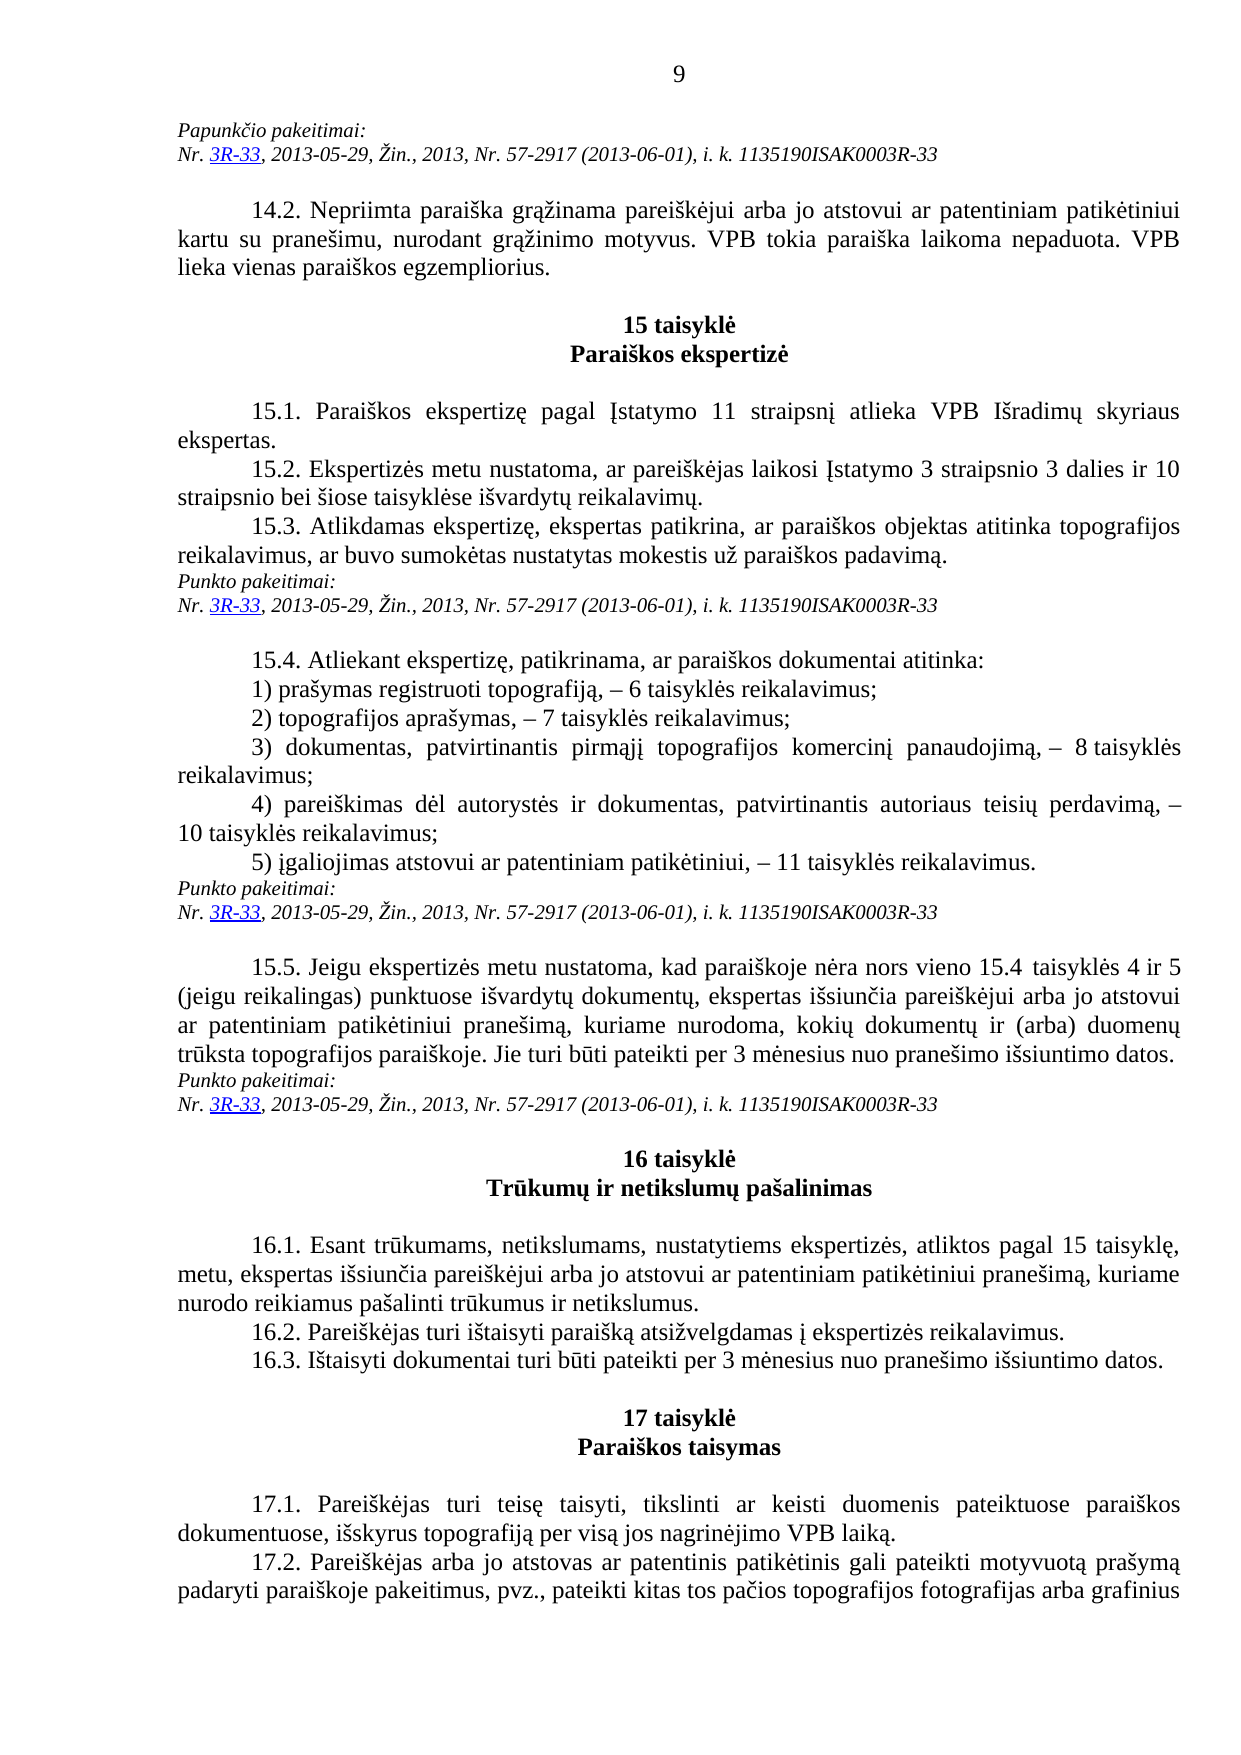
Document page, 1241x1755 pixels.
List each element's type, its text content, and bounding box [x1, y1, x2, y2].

text 16.1. Esant trūkumams, netikslumams, nustatytiems ekspertizės, atliktos pagal 15 taisyklę, metu, ekspertas išsiunčia pareiškėjui arba jo atstovui ar patentiniam patikėtiniui pranešimą, kuriame nurodo reikiamus pašalinti trūkumus ir netikslumus. [177, 1231, 1181, 1317]
text 15.4. Atliekant ekspertizę, patikrinama, ar paraiškos dokumentai atitinka: [177, 646, 1181, 674]
text 16.2. Pareiškėjas turi ištaisyti paraišką atsižvelgdamas į ekspertizės reikalavimus. [177, 1317, 1181, 1346]
text 17.2. Pareiškėjas arba jo atstovas ar patentinis patikėtinis gali pateikti motyvuotą prašymą padaryti paraiškoje pakeitimus, pvz., pateikti kitas tos pačios topografijos fotografijas arba grafinius [177, 1547, 1181, 1604]
text Nr. 3R-33, 2013-05-29, Žin., 2013, Nr. 57-2917 (2013-06-01), i. k. 1135190ISAK0003R-33 [177, 1092, 1181, 1116]
text Trūkumų ir netikslumų pašalinimas [177, 1173, 1181, 1202]
text 2) topografijos aprašymas, – 7 taisyklės reikalavimus; [177, 703, 1181, 732]
text 16 taisyklė [177, 1144, 1181, 1173]
text 17.1. Pareiškėjas turi teisę taisyti, tikslinti ar keisti duomenis pateiktuose paraiškos dokumentuose, išskyrus topografiją per visą jos nagrinėjimo VPB laiką. [177, 1489, 1181, 1547]
text 1) prašymas registruoti topografiją, – 6 taisyklės reikalavimus; [177, 674, 1181, 703]
text 17 taisyklė [177, 1403, 1181, 1432]
text 3) dokumentas, patvirtinantis pirmąjį topografijos komercinį panaudojimą, – 8 taisyklės reikalavimus; [177, 732, 1181, 789]
text 14.2. Nepriimta paraiška grąžinama pareiškėjui arba jo atstovui ar patentiniam patikėtiniui kartu su pranešimu, nurodant grąžinimo motyvus. VPB tokia paraiška laikoma nepaduota. VPB lieka vienas paraiškos egzempliorius. [177, 195, 1181, 281]
text Punkto pakeitimai: [177, 1067, 1181, 1092]
text Nr. 3R-33, 2013-05-29, Žin., 2013, Nr. 57-2917 (2013-06-01), i. k. 1135190ISAK0003R-33 [177, 900, 1181, 924]
text 15.5. Jeigu ekspertizės metu nustatoma, kad paraiškoje nėra nors vieno 15.4 taisyklės 4 ir 5 (jeigu reikalingas) punktuose išvardytų dokumentų, ekspertas išsiunčia pareiškėjui arba jo atstovui ar patentiniam patikėtiniui pranešimą, kuriame nurodoma, kokių dokumentų ir (arba) duomenų trūksta topografijos paraiškoje. Jie turi būti pateikti per 3 mėnesius nuo pranešimo išsiuntimo datos. [177, 952, 1181, 1067]
text 5) įgaliojimas atstovui ar patentiniam patikėtiniui, – 11 taisyklės reikalavimus. [177, 847, 1181, 876]
text 16.3. Ištaisyti dokumentai turi būti pateikti per 3 mėnesius nuo pranešimo išsiuntimo datos. [177, 1346, 1181, 1374]
text 15.3. Atlikdamas ekspertizę, ekspertas patikrina, ar paraiškos objektas atitinka topografijos reikalavimus, ar buvo sumokėtas nustatytas mokestis už paraiškos padavimą. [177, 511, 1181, 569]
text 4) pareiškimas dėl autorystės ir dokumentas, patvirtinantis autoriaus teisių perdavimą, – 10 taisyklės reikalavimus; [177, 789, 1181, 847]
text Punkto pakeitimai: [177, 876, 1181, 900]
text Nr. 3R-33, 2013-05-29, Žin., 2013, Nr. 57-2917 (2013-06-01), i. k. 1135190ISAK0003R-33 [177, 593, 1181, 617]
text Paraiškos ekspertizė [177, 339, 1181, 367]
text Paraiškos taisymas [177, 1432, 1181, 1461]
text 15 taisyklė [177, 310, 1181, 339]
text Punkto pakeitimai: [177, 569, 1181, 593]
text Papunkčio pakeitimai: [177, 118, 1181, 142]
text 15.2. Ekspertizės metu nustatoma, ar pareiškėjas laikosi Įstatymo 3 straipsnio 3 dalies ir 10 straipsnio bei šiose taisyklėse išvardytų reikalavimų. [177, 454, 1181, 511]
text Nr. 3R-33, 2013-05-29, Žin., 2013, Nr. 57-2917 (2013-06-01), i. k. 1135190ISAK0003R-33 [177, 142, 1181, 166]
text 15.1. Paraiškos ekspertizę pagal Įstatymo 11 straipsnį atlieka VPB Išradimų skyriaus ekspertas. [177, 396, 1181, 454]
